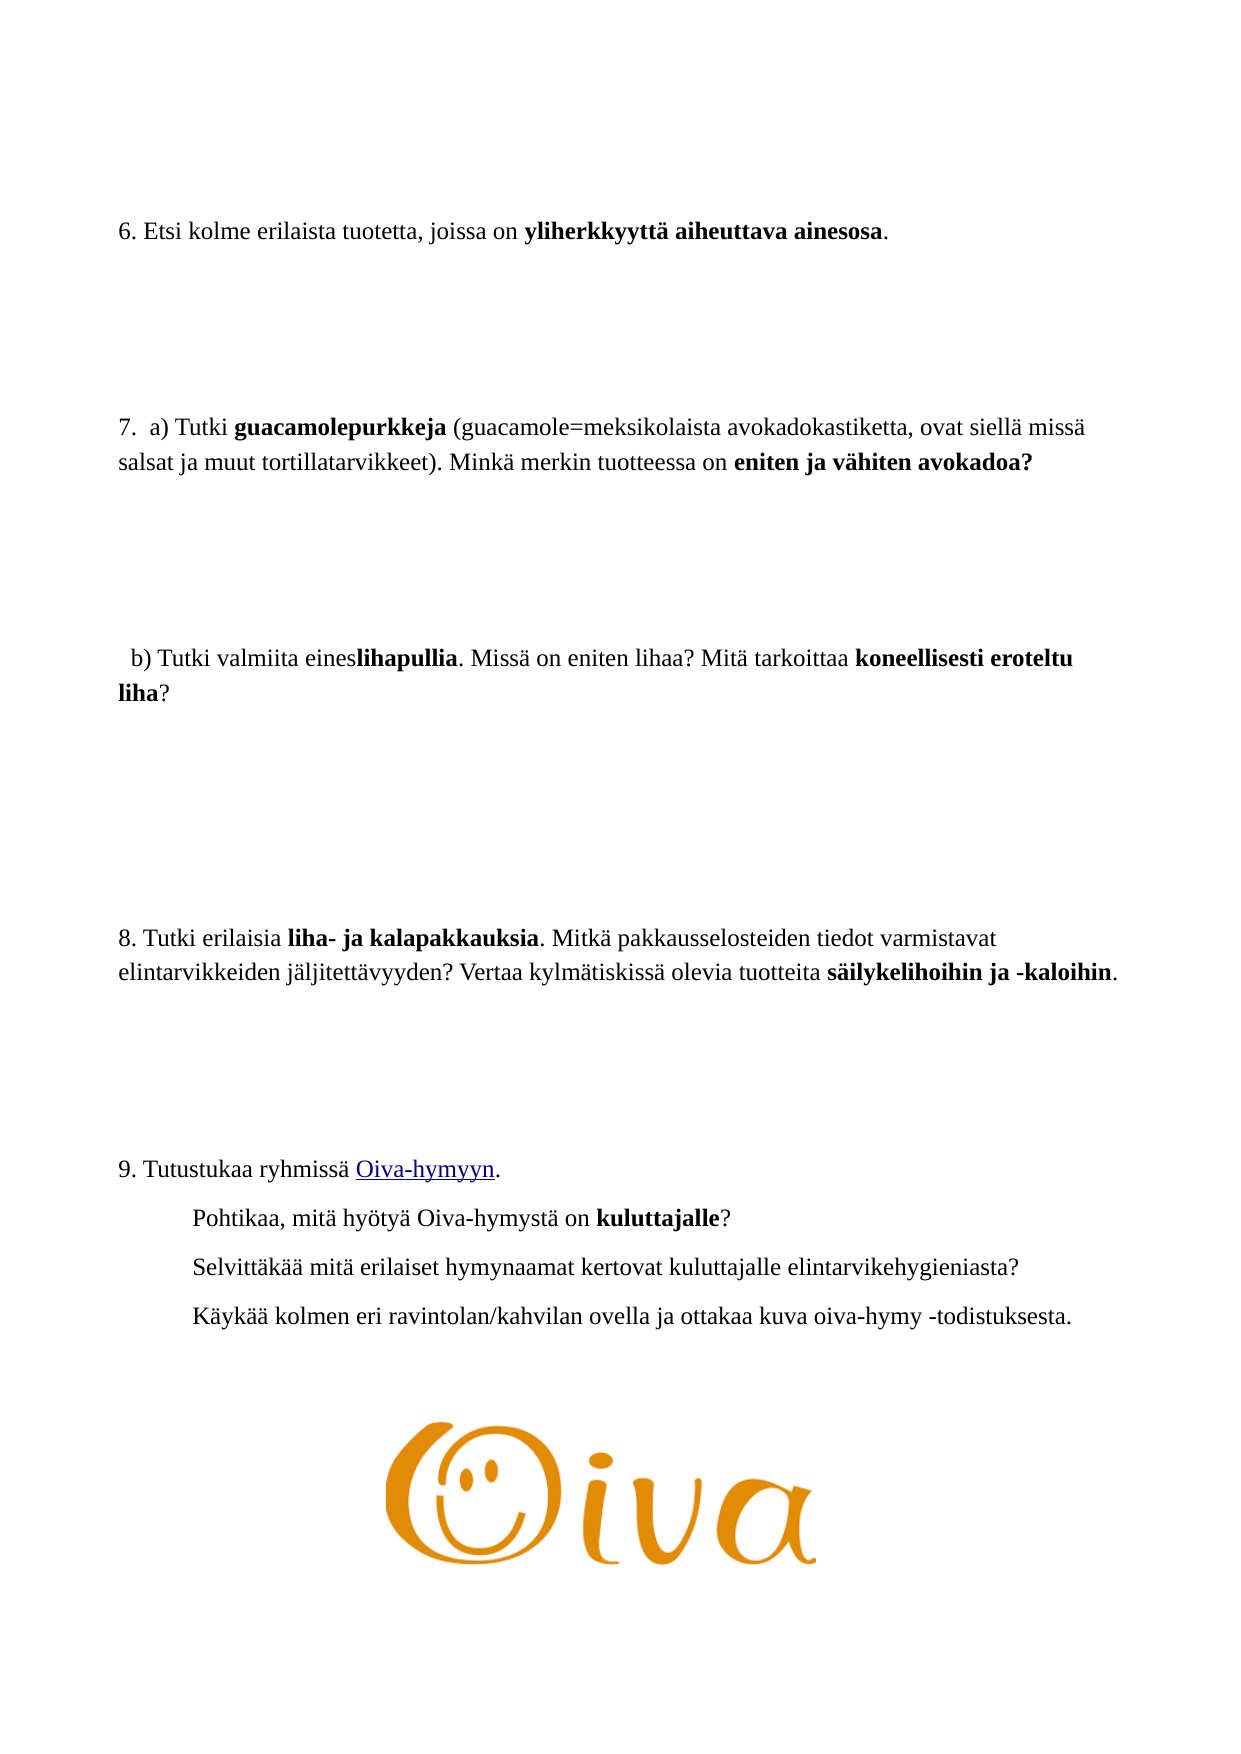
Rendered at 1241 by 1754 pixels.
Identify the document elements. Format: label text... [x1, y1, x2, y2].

text b) Tutki valmiita eineslihapullia. Missä on eniten lihaa? Mitä tarkoittaa koneellisesti eroteltu liha? [118, 643, 1122, 706]
text Pohtikaa, mitä hyötyä Oiva-hymystä on kuluttajalle? [118, 1203, 1122, 1232]
text 8. Tutki erilaisia liha- ja kalapakkauksia. Mitkä pakkausselosteiden tiedot varmistavat elintarvikkeiden jäljitettävyyden? Vertaa kylmätiskissä olevia tuotteita säilykelihoihin ja -kaloihin. [118, 923, 1122, 986]
text Selvittäkää mitä erilaiset hymynaamat kertovat kuluttajalle elintarvikehygieniasta? [118, 1252, 1122, 1281]
text 6. Etsi kolme erilaista tuotetta, joissa on yliherkkyyttä aiheuttava ainesosa. [118, 216, 1122, 245]
text Käykää kolmen eri ravintolan/kahvilan ovella ja ottakaa kuva oiva-hymy -todistuksesta. [118, 1301, 1122, 1330]
picture [385, 1422, 817, 1565]
text 7. a) Tutki guacamolepurkkeja (guacamole=meksikolaista avokadokastiketta, ovat siellä missä salsat ja muut tortillatarvikkeet). Minkä merkin tuotteessa on eniten ja vähiten avokadoa? [118, 412, 1122, 476]
text 9. Tutustukaa ryhmissä Oiva-hymyyn. [118, 1154, 1122, 1182]
